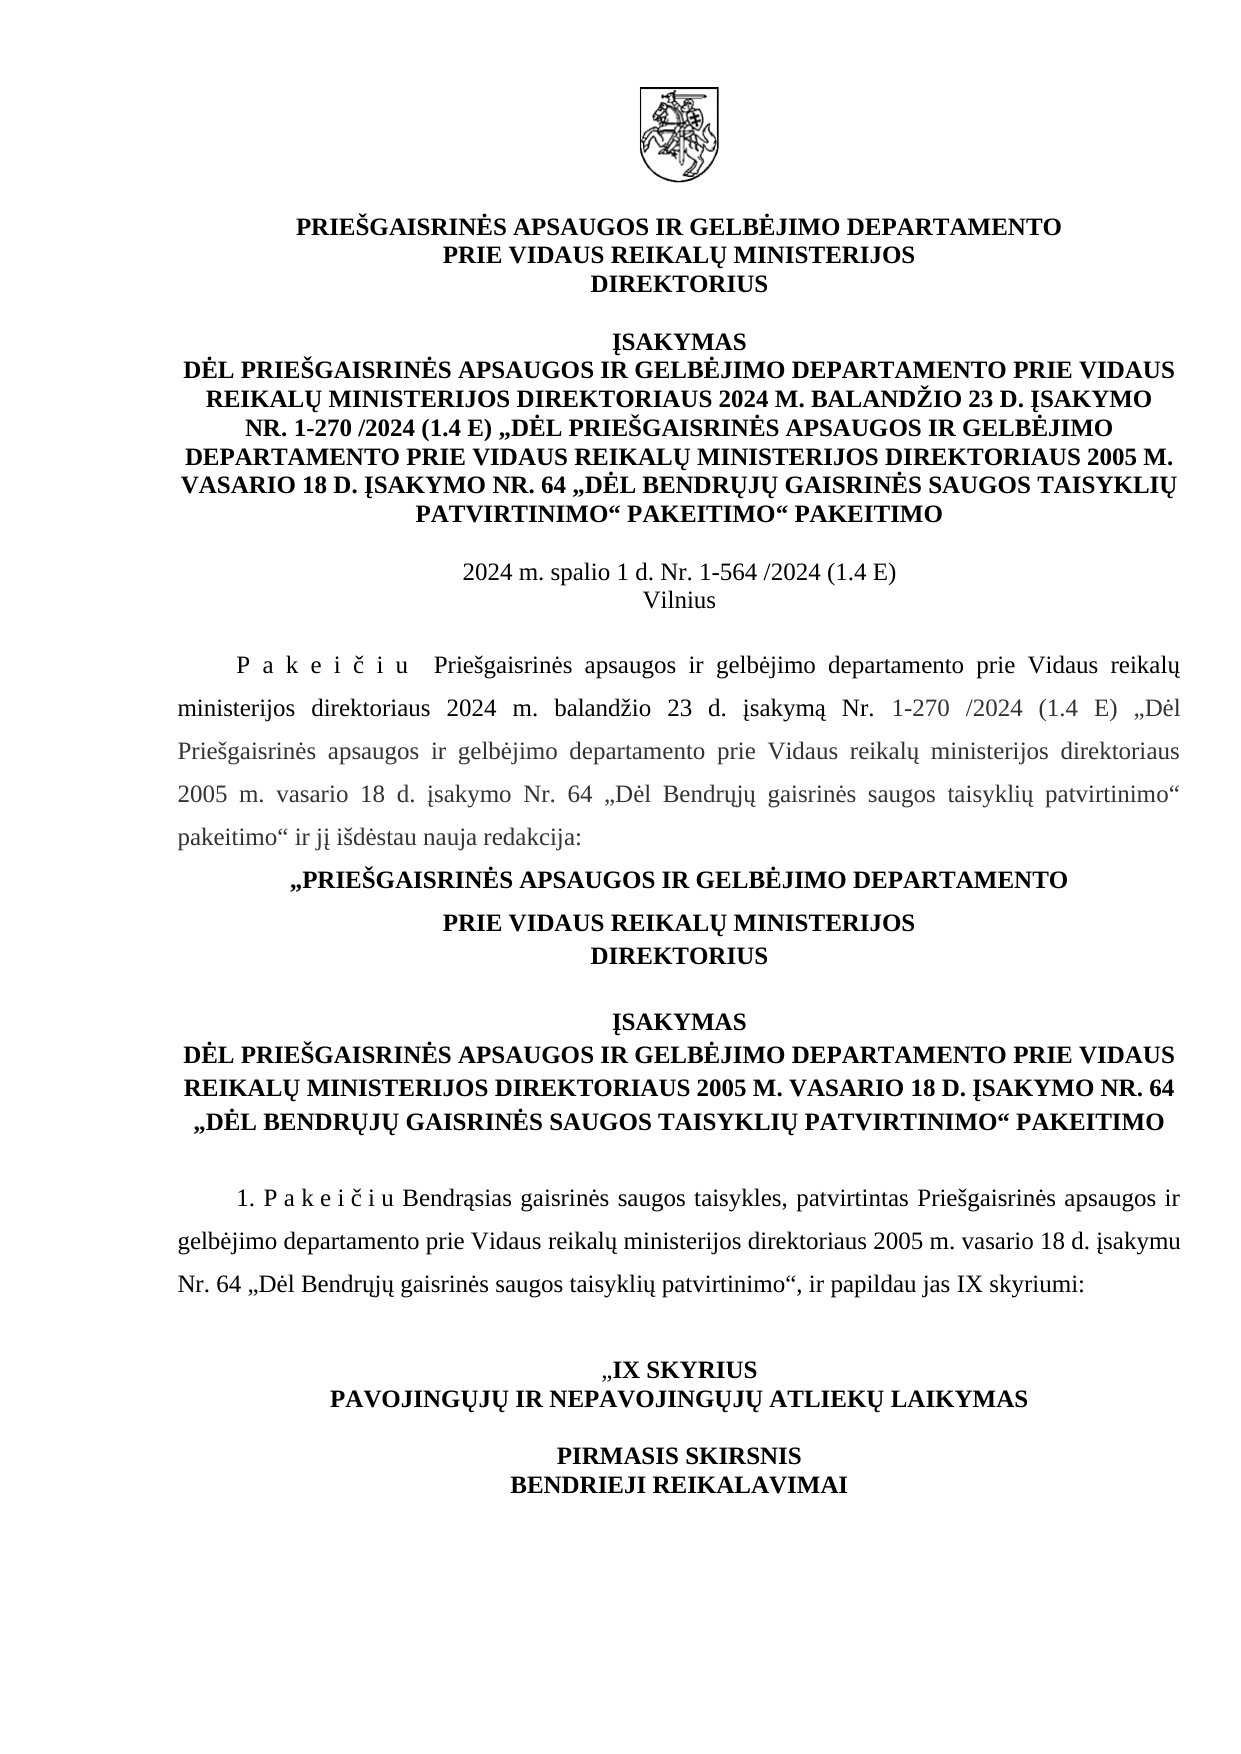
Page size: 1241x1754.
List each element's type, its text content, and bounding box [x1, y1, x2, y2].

text vasario 18 d. įsakymo Nr. 64 „Dėl bendrųjų gaisrinės saugos taisyklių patvirtinimo“ PAKEITIMO“ pakeitimo [177, 470, 1181, 528]
text PRIE VIDAUS REIKALŲ MINISTERIJOS [177, 240, 1181, 269]
text DĖL Priešgaisrinės apsaugos ir gelbėjimo departamento prie Vidaus reikalų ministerijos direktoriaus 2024 m. balandžio 23 d. įsakymo Nr. 1-270 /2024 (1.4 E) „dėl priešgaisrinės apsaugos ir gelbėjimo departamento prie vidaus reikalų ministerijos direktoriaus 2005 m. [177, 355, 1181, 470]
text Vilnius [177, 585, 1181, 614]
text ĮSAKYMAS [177, 1007, 1181, 1036]
text DIREKTORIUS [177, 269, 1181, 298]
text DĖL PRIEŠGAISRINĖS APSAUGOS IR GELBĖJIMO DEPARTAMENTO PRIE VIDAUS REIKALŲ MINISTERIJOS DIREKTORIAUS 2005 M. VASARIO 18 D. ĮSAKYMO NR. 64 „DĖL BENDRŲJŲ GAISRINĖS SAUGOS TAISYKLIŲ PATVIRTINIMO“ PAKEITIMO [177, 1041, 1181, 1135]
text PRIEŠGAISRINĖS APSAUGOS IR GELBĖJIMO DEPARTAMENTO [177, 212, 1181, 240]
text DIREKTORIUS [177, 941, 1181, 970]
text P a k e i č i u Priešgaisrinės apsaugos ir gelbėjimo departamento prie Vidaus reikalų ministerijos direktoriaus 2024 m. balandžio 23 d. įsakymą Nr. 1-270 /2024 (1.4 E) „Dėl Priešgaisrinės apsaugos ir gelbėjimo departamento prie Vidaus reikalų ministerijos direktoriaus 2005 m. vasario 18 d. įsakymo Nr. 64 „Dėl Bendrųjų gaisrinės saugos taisyklių patvirtinimo“ pakeitimo“ ir jį išdėstau nauja redakcija: [177, 650, 1181, 851]
text ĮSAKYMAS [177, 327, 1181, 355]
text 2024 m. spalio 1 d. Nr. 1-564 /2024 (1.4 E) [177, 557, 1181, 585]
text PIRMASIS SKIRSNIS [177, 1441, 1181, 1470]
text 1. P a k e i č i u Bendrąsias gaisrinės saugos taisykles, patvirtintas Priešgaisrinės apsaugos ir gelbėjimo departamento prie Vidaus reikalų ministerijos direktoriaus 2005 m. vasario 18 d. įsakymu Nr. 64 „Dėl Bendrųjų gaisrinės saugos taisyklių patvirtinimo“, ir papildau jas IX skyriumi: [177, 1183, 1181, 1298]
text PRIE VIDAUS REIKALŲ MINISTERIJOS [177, 908, 1181, 937]
text BENDRIEJI REIKALAVIMAI [177, 1470, 1181, 1499]
text „PRIEŠGAISRINĖS APSAUGOS IR GELBĖJIMO DEPARTAMENTO [177, 865, 1181, 894]
text PAVOJINGŲJŲ IR NEPAVOJINGŲJŲ ATLIEKŲ LAIKYMAS [177, 1384, 1181, 1413]
text „IX SKYRIUS [177, 1355, 1181, 1384]
